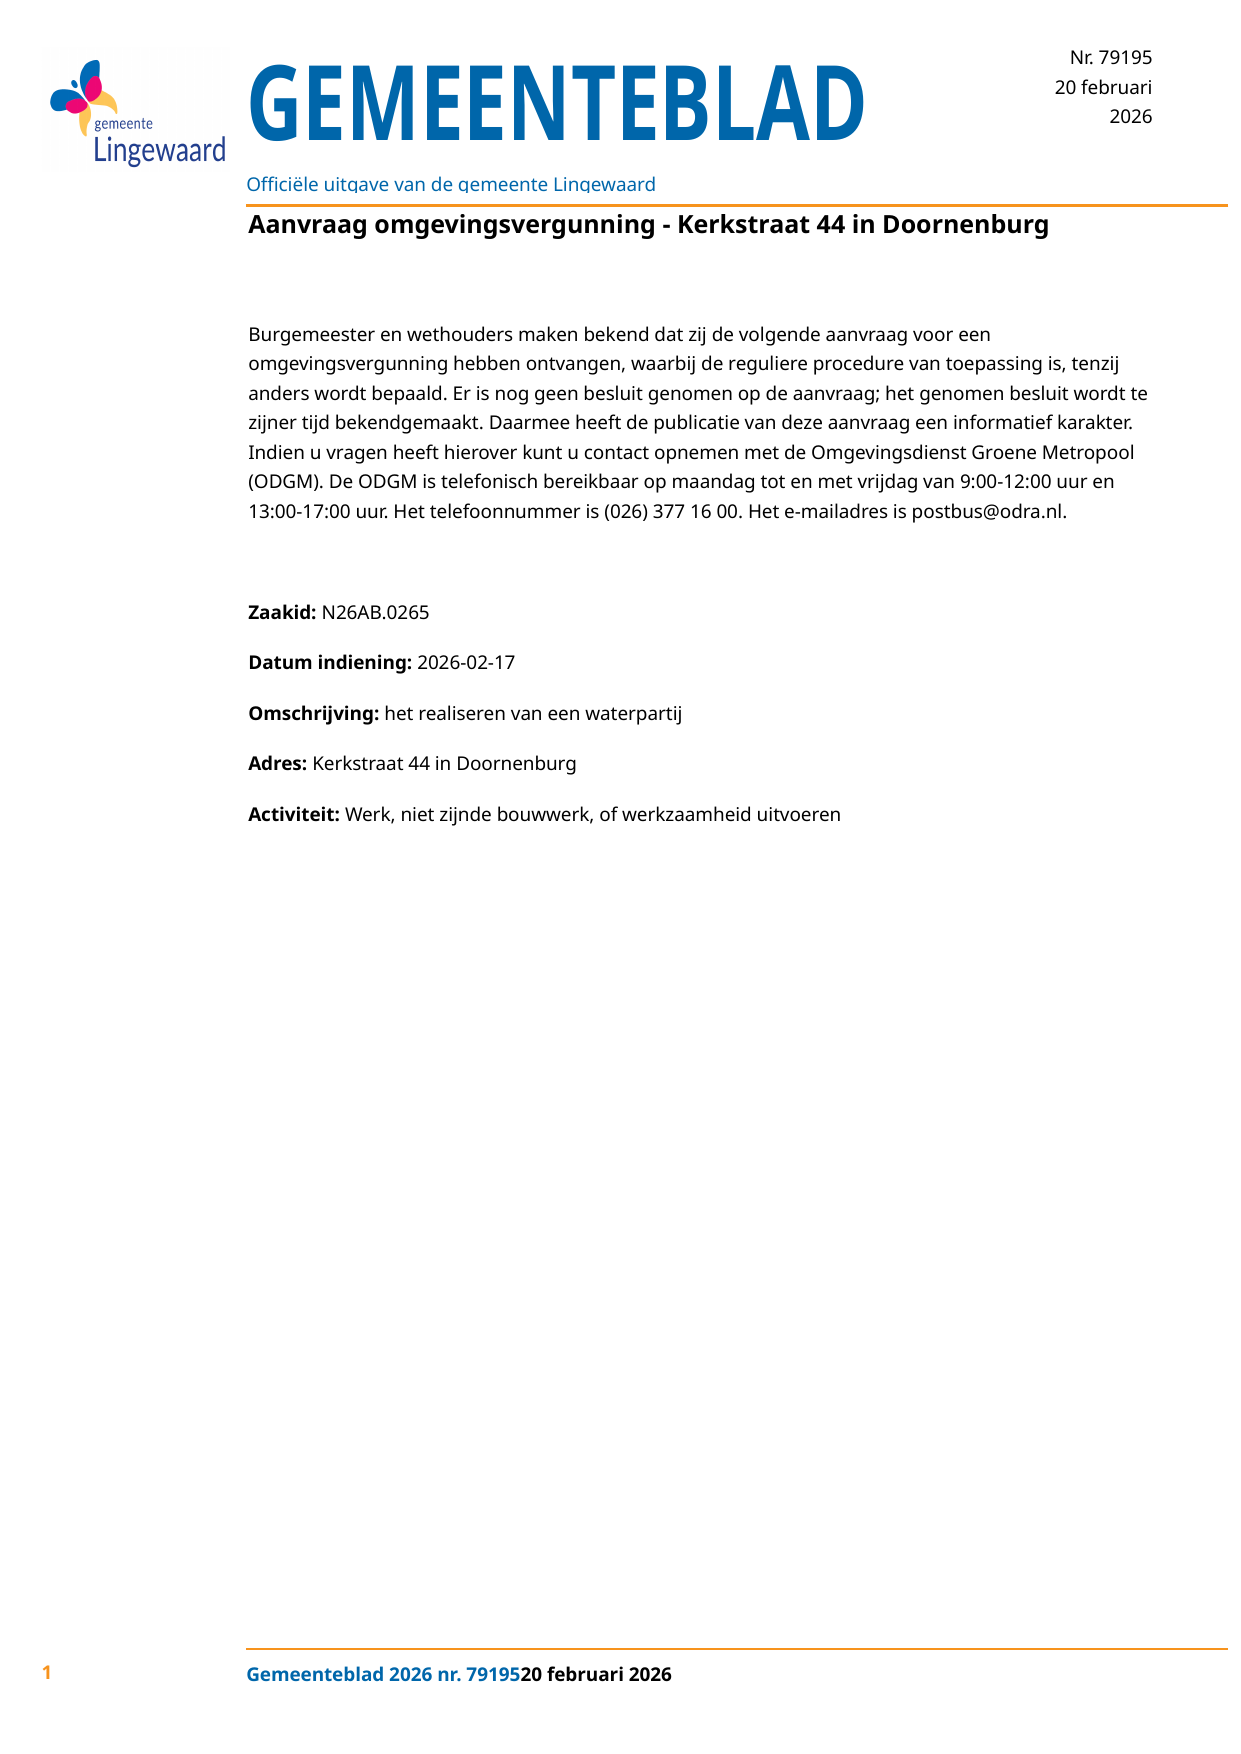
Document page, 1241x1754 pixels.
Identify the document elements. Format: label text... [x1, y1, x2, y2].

text Aanvraag omgevingsvergunning - Kerkstraat 44 in Doornenburg [248, 207, 1152, 241]
text Burgemeester en wethouders maken bekend dat zij de volgende aanvraag voor een omgevingsvergunning hebben ontvangen, waarbij de reguliere procedure van toepassing is, tenzij anders wordt bepaald. Er is nog geen besluit genomen op de aanvraag; het genomen besluit wordt te zijner tijd bekendgemaakt. Daarmee heeft de publicatie van deze aanvraag een informatief karakter. Indien u vragen heeft hierover kunt u contact opnemen met de Omgevingsdienst Groene Metropool (ODGM). De ODGM is telefonisch bereikbaar op maandag tot en met vrijdag van 9:00-12:00 uur en 13:00-17:00 uur. Het telefoonnummer is (026) 377 16 00. Het e-mailadres is postbus@odra.nl. [248, 321, 1152, 524]
text Activiteit: Werk, niet zijnde bouwwerk, of werkzaamheid uitvoeren [248, 801, 1152, 826]
text Datum indiening: 2026-02-17 [248, 649, 1152, 675]
picture [41, 47, 231, 172]
text Adres: Kerkstraat 44 in Doornenburg [248, 750, 1152, 776]
text Zaakid: N26AB.0265 [248, 599, 1152, 625]
text Omschrijving: het realiseren van een waterpartij [248, 700, 1152, 726]
